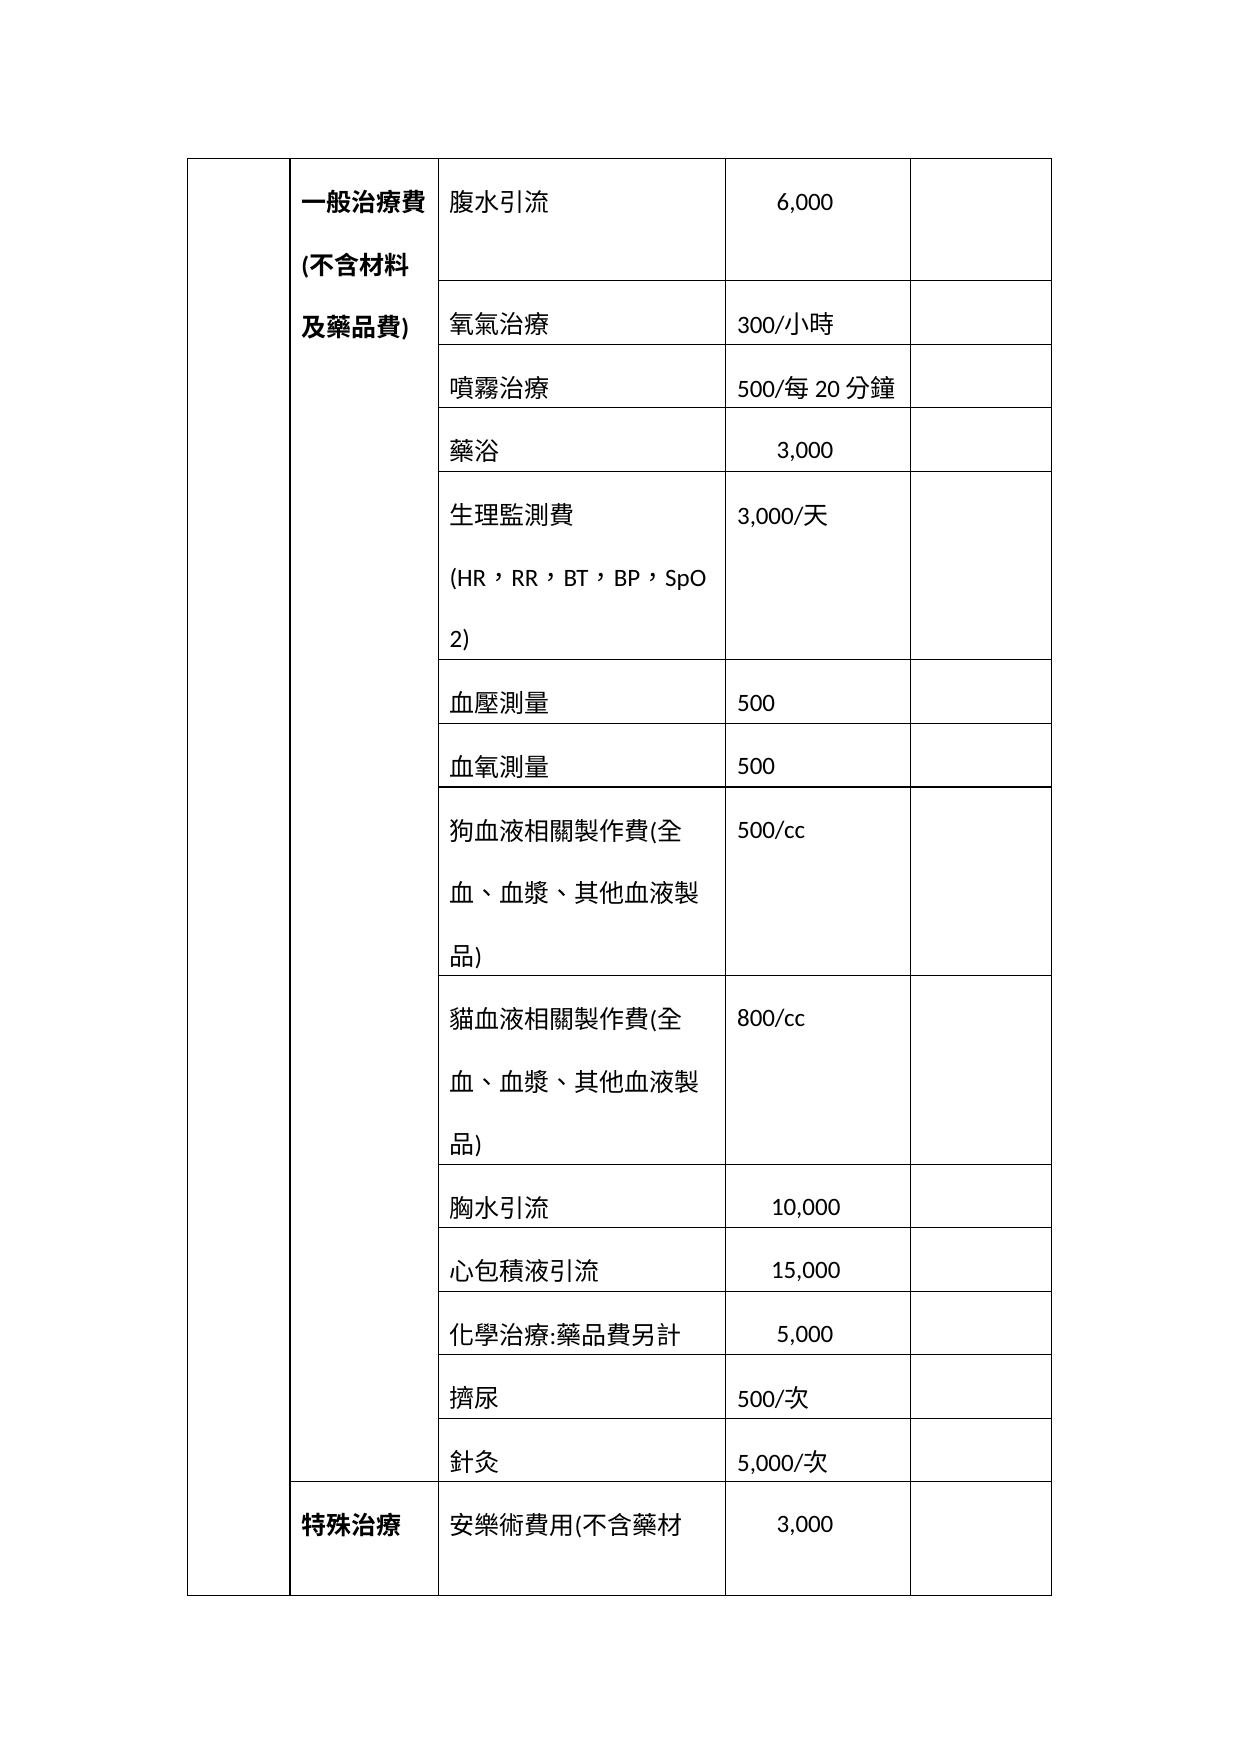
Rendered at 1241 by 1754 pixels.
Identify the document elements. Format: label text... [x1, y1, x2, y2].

table_cell 生理監測費(HR，RR，BT，BP，SpO2) [439, 472, 725, 659]
table_cell 藥浴 [439, 408, 725, 471]
table_cell 500/cc [726, 788, 910, 975]
table_cell 針灸 [439, 1419, 725, 1481]
table_cell [911, 660, 1051, 723]
table_cell 安樂術費用(不含藥材 [439, 1482, 725, 1595]
table_cell 一般治療費(不含材料及藥品費) [291, 159, 438, 1481]
table_cell 500/每20分鐘 [726, 345, 910, 407]
table_cell [911, 281, 1051, 344]
table_cell 氧氣治療 [439, 281, 725, 344]
table_cell [911, 1355, 1051, 1418]
table_cell 腹水引流 [439, 159, 725, 280]
table_cell 特殊治療 [291, 1482, 438, 1595]
table_cell 300/小時 [726, 281, 910, 344]
table_cell 6,000 [726, 159, 910, 280]
table_cell 擠尿 [439, 1355, 725, 1418]
table_cell [911, 408, 1051, 471]
table_cell [911, 724, 1051, 786]
table_cell [911, 345, 1051, 407]
table_cell 3,000 [726, 1482, 910, 1595]
table_cell [911, 472, 1051, 659]
table_cell 500/次 [726, 1355, 910, 1418]
table_cell [911, 159, 1051, 280]
table_cell [911, 1482, 1051, 1595]
table_cell [911, 1228, 1051, 1291]
table_cell [188, 159, 289, 1595]
table_cell 500 [726, 724, 910, 786]
table_cell [911, 1292, 1051, 1354]
table_cell 3,000 [726, 408, 910, 471]
table_cell [911, 976, 1051, 1163]
table_cell 心包積液引流 [439, 1228, 725, 1291]
table_cell 5,000 [726, 1292, 910, 1354]
table_cell 噴霧治療 [439, 345, 725, 407]
table_cell 貓血液相關製作費(全血、血漿、其他血液製品) [439, 976, 725, 1163]
table_cell 血氧測量 [439, 724, 725, 786]
table_cell 狗血液相關製作費(全血、血漿、其他血液製品) [439, 788, 725, 975]
table_cell [911, 1165, 1051, 1227]
table_cell [911, 788, 1051, 975]
table_cell [911, 1419, 1051, 1481]
table_cell 化學治療:藥品費另計 [439, 1292, 725, 1354]
table_cell 10,000 [726, 1165, 910, 1227]
table_cell 3,000/天 [726, 472, 910, 659]
table_cell 5,000/次 [726, 1419, 910, 1481]
table_cell 500 [726, 660, 910, 723]
table_cell 15,000 [726, 1228, 910, 1291]
table_cell 800/cc [726, 976, 910, 1163]
table_cell 胸水引流 [439, 1165, 725, 1227]
table_cell 血壓測量 [439, 660, 725, 723]
